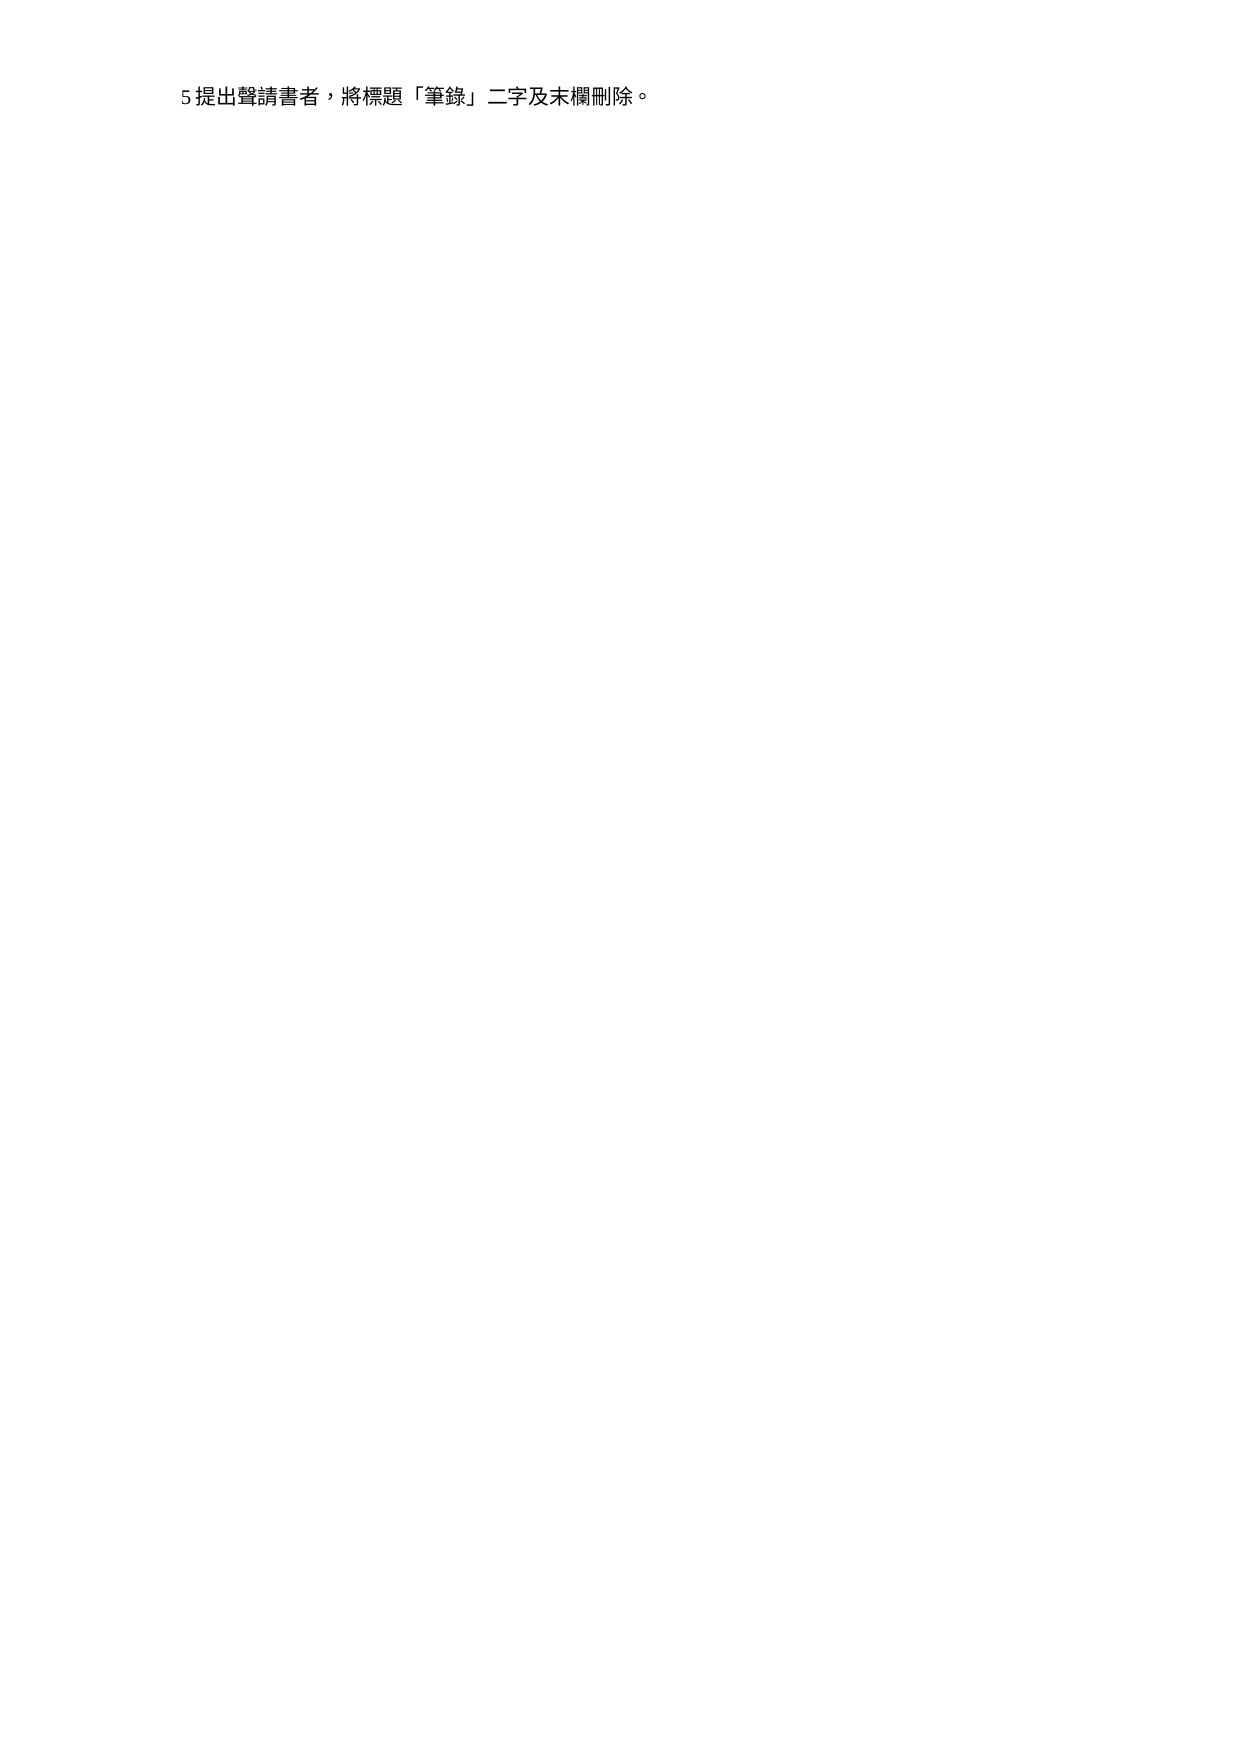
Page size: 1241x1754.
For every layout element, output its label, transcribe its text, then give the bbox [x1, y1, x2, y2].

text 5提出聲請書者，將標題「筆錄」二字及末欄刪除。 [118, 77, 1157, 114]
